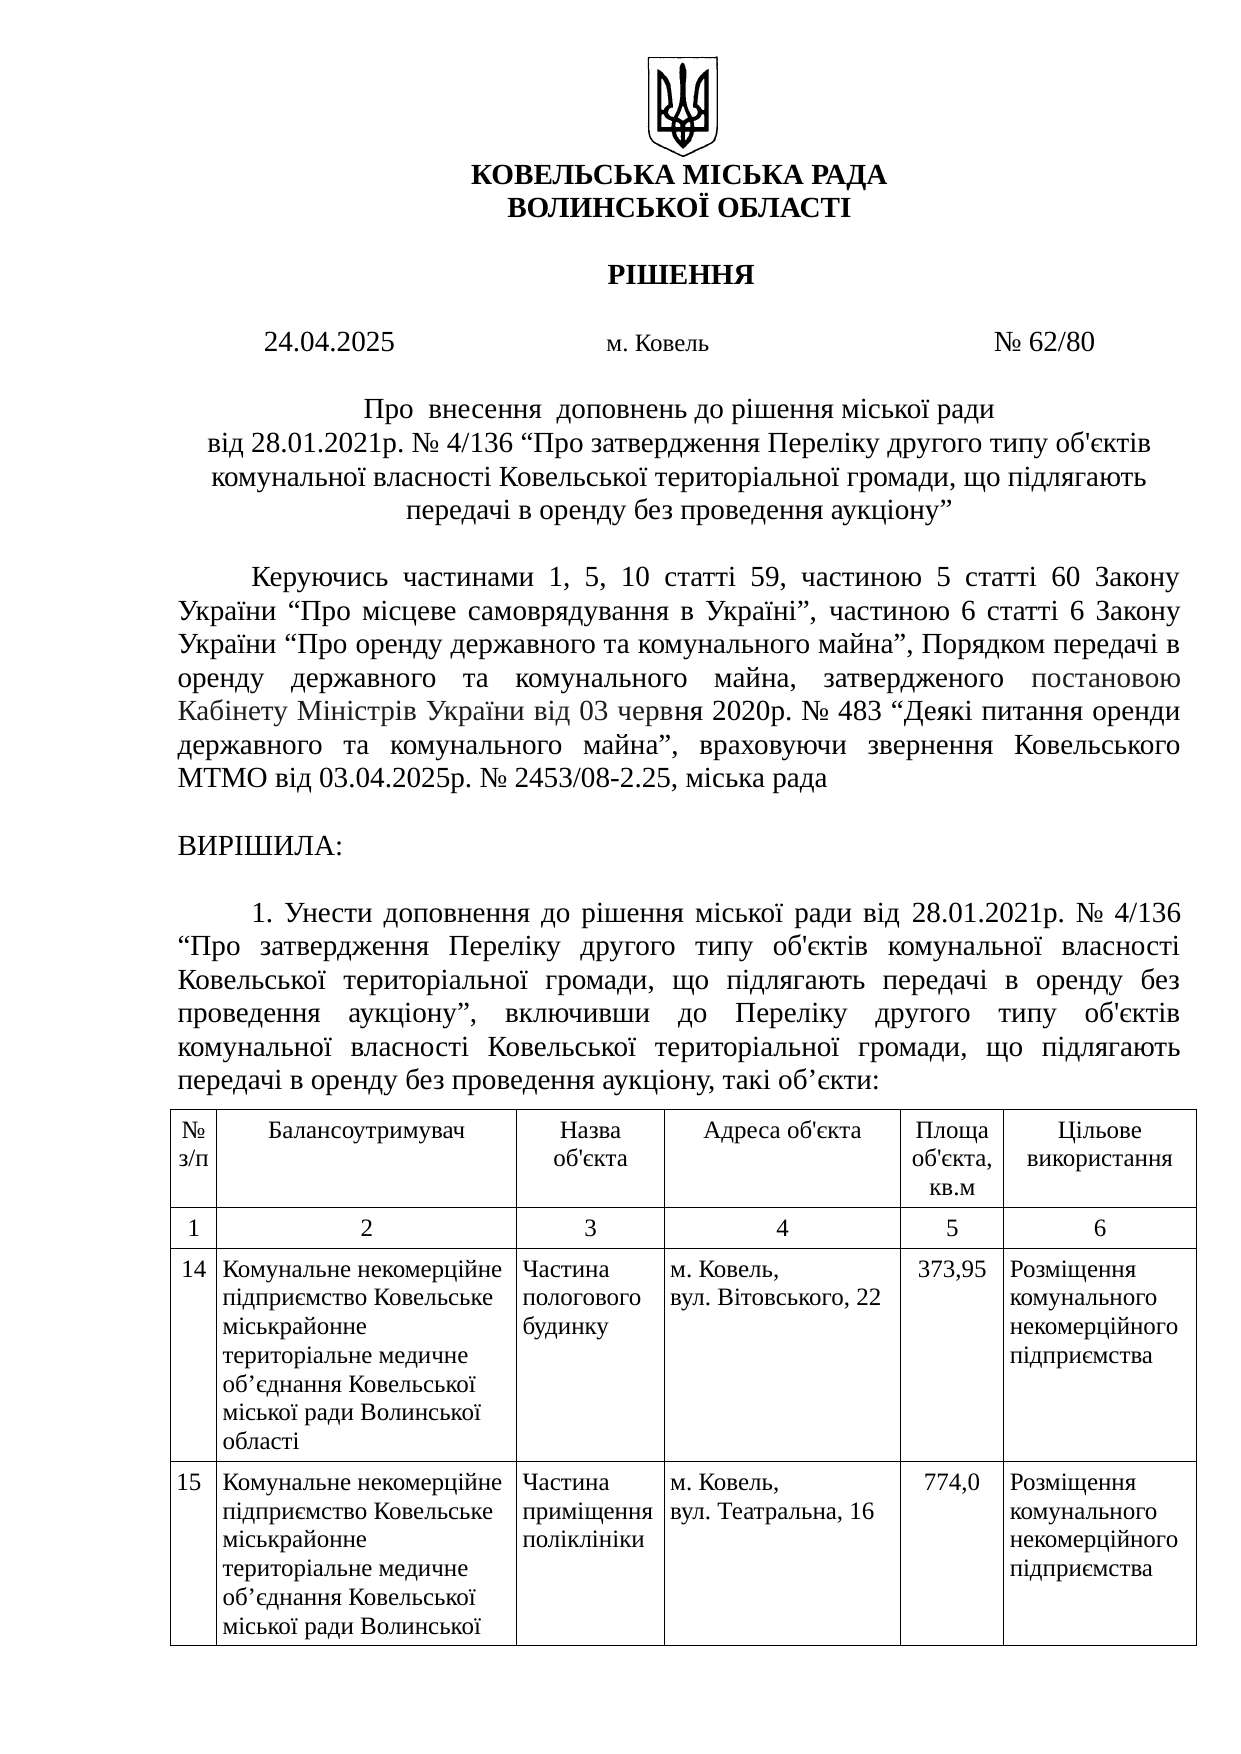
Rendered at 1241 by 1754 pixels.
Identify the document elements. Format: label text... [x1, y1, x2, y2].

table_cell 6 [1004, 1208, 1196, 1247]
text 24.04.2025 м. Ковель № 62/80 [177, 324, 1181, 358]
table_cell 1 [171, 1208, 216, 1247]
subtitle КОВЕЛЬСЬКА МІСЬКА РАДА [177, 157, 1181, 190]
text Керуючись частинами 1, 5, 10 статті 59, частиною 5 статті 60 Закону України “Про місцеве самоврядування в Україні”, частиною 6 статті 6 Закону України “Про оренду державного та комунального майна”, Порядком передачі в оренду державного та комунального майна, затвердженого постановою Кабінету Міністрів України від 03 червня 2020р. № 483 “Деякі питання оренди державного та комунального майна”, враховуючи звернення Ковельського МТМО від 03.04.2025р. № 2453/08-2.25, міська рада [177, 559, 1181, 794]
table_cell 774,0 [901, 1462, 1003, 1645]
table_cell Частина пологового будинку [517, 1249, 664, 1461]
table_cell 373,95 [901, 1249, 1003, 1461]
table_header Площа об'єкта, кв.м [901, 1110, 1003, 1207]
table_cell 15 [171, 1462, 216, 1645]
table_cell м. Ковель, вул. Вітовського, 22 [665, 1249, 900, 1461]
table_cell Розміщення комунального некомерційного підприємства [1004, 1249, 1196, 1461]
table_header Цільове використання [1004, 1110, 1196, 1207]
text від 28.01.2021р. № 4/136 “Про затвердження Переліку другого типу об'єктів комунальної власності Ковельської територіальної громади, що підлягають передачі в оренду без проведення аукціону” [177, 425, 1181, 526]
text ВИРІШИЛА: [177, 828, 1181, 861]
table_header № з/п [171, 1110, 216, 1207]
table_cell Комунальне некомерційне підприємство Ковельське міськрайонне територіальне медичне об’єднання Ковельської міської ради Волинської [217, 1462, 516, 1645]
table_cell 14 [171, 1249, 216, 1461]
table_cell 5 [901, 1208, 1003, 1247]
text РІШЕННЯ [177, 257, 1181, 291]
table_cell Розміщення комунального некомерційного підприємства [1004, 1462, 1196, 1645]
table_cell 4 [665, 1208, 900, 1247]
table_cell 2 [217, 1208, 516, 1247]
table_cell 3 [517, 1208, 664, 1247]
table_header Назва об'єкта [517, 1110, 664, 1207]
table_cell Комунальне некомерційне підприємство Ковельське міськрайонне територіальне медичне об’єднання Ковельської міської ради Волинської області [217, 1249, 516, 1461]
table_header Балансоутримувач [217, 1110, 516, 1207]
table_cell Частина приміщення поліклініки [517, 1462, 664, 1645]
subtitle ВОЛИНСЬКОЇ ОБЛАСТІ [177, 190, 1181, 224]
table_header Адреса об'єкта [665, 1110, 900, 1207]
text Про внесення доповнень до рішення міської ради [177, 392, 1181, 425]
table_cell м. Ковель, вул. Театральна, 16 [665, 1462, 900, 1645]
text 1. Унести доповнення до рішення міської ради від 28.01.2021р. № 4/136 “Про затвердження Переліку другого типу об'єктів комунальної власності Ковельської територіальної громади, що підлягають передачі в оренду без проведення аукціону”, включивши до Переліку другого типу об'єктів комунальної власності Ковельської територіальної громади, що підлягають передачі в оренду без проведення аукціону, такі об’єкти: [177, 895, 1181, 1096]
